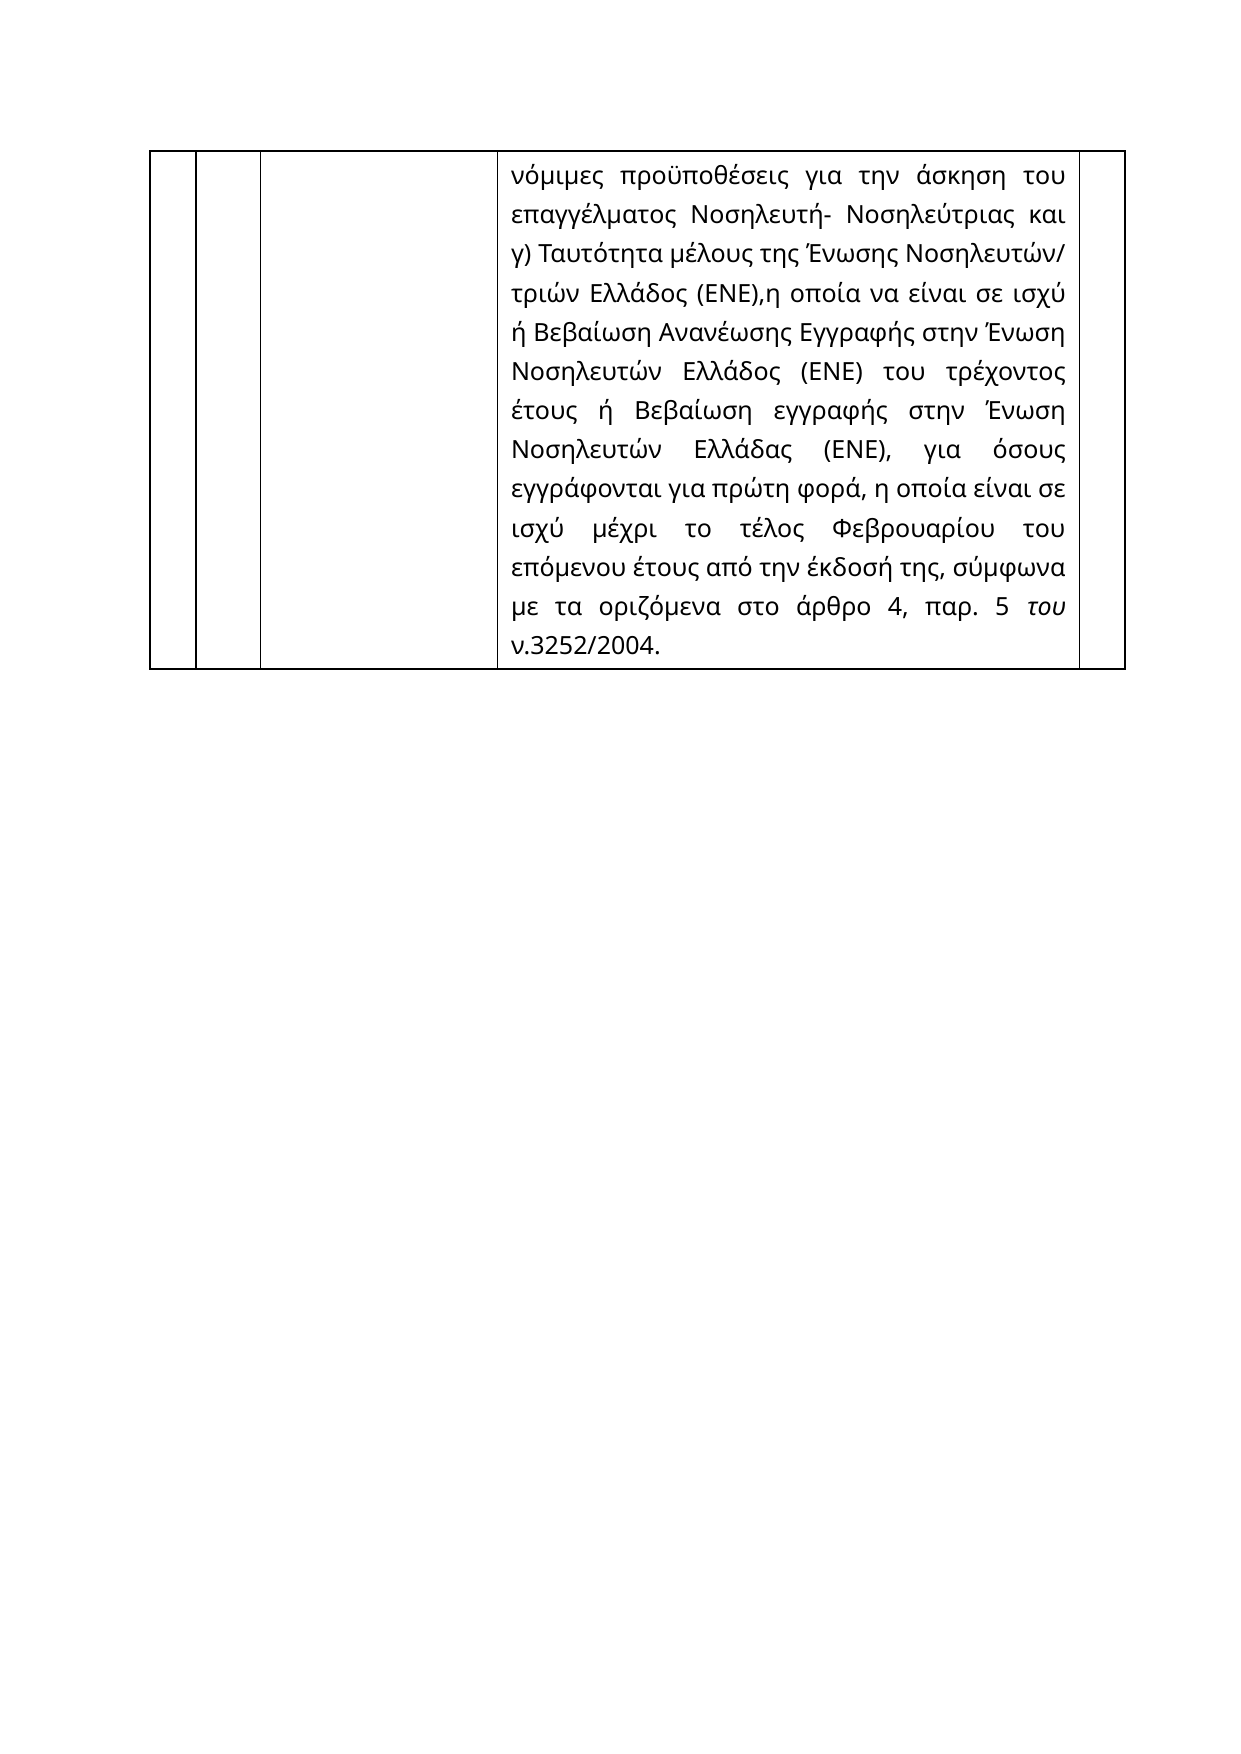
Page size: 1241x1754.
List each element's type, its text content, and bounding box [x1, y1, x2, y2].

table_header [261, 152, 497, 668]
table_header νόμιμες προϋποθέσεις για την άσκηση του επαγγέλματος Νοσηλευτή- Νοσηλεύτριας και γ) Ταυτότητα μέλους της Ένωσης Νοσηλευτών/ τριών Ελλάδος (ΕΝΕ),η οποία να είναι σε ισχύ ή Βεβαίωση Ανανέωσης Εγγραφής στην Ένωση Νοσηλευτών Ελλάδος (ΕΝΕ) του τρέχοντος έτους ή Βεβαίωση εγγραφής στην Ένωση Νοσηλευτών Ελλάδας (ΕΝΕ), για όσους εγγράφονται για πρώτη φορά, η οποία είναι σε ισχύ μέχρι το τέλος Φεβρουαρίου του επόμενου έτους από την έκδοσή της, σύμφωνα με τα οριζόμενα στο άρθρο 4, παρ. 5 του ν.3252/2004. [498, 152, 1079, 668]
table_header [151, 152, 195, 668]
table_header [1080, 152, 1124, 668]
table_header [197, 152, 260, 668]
